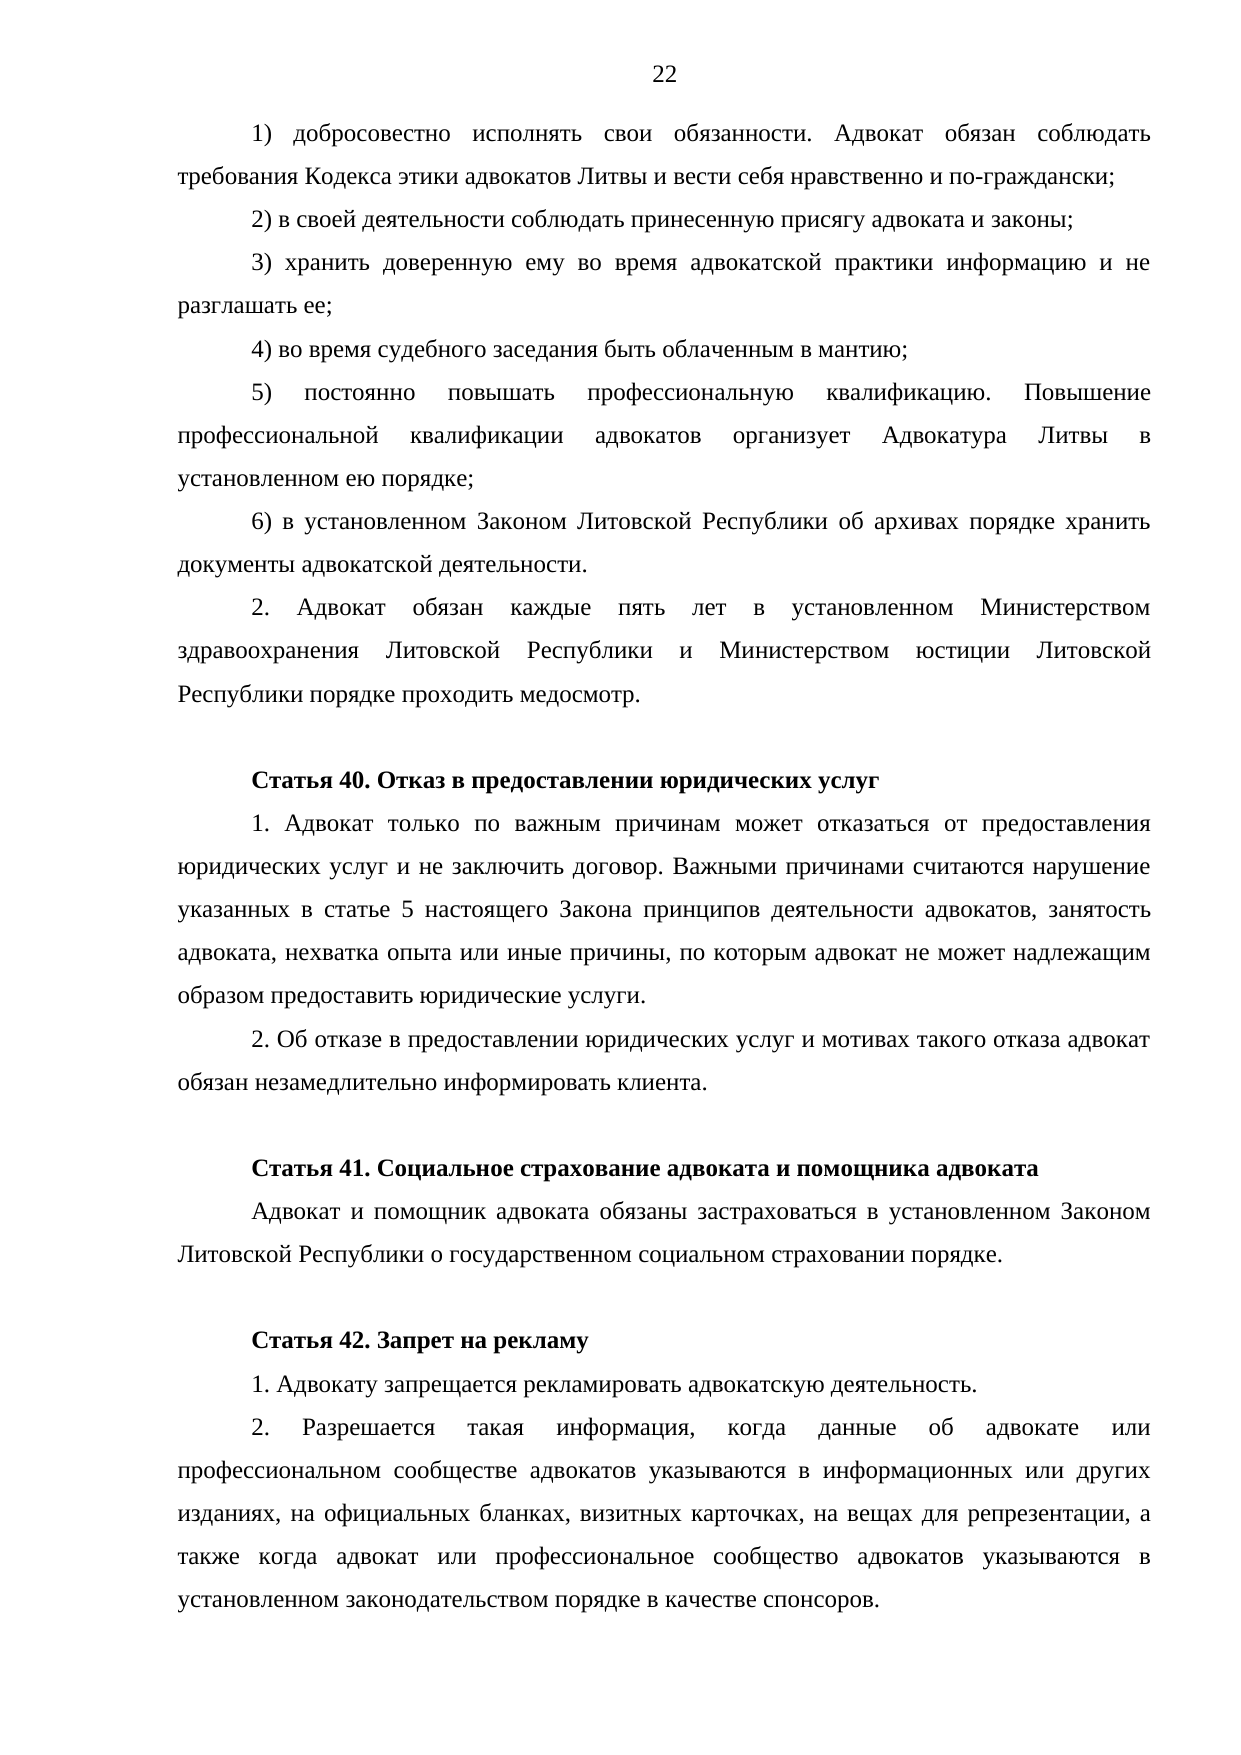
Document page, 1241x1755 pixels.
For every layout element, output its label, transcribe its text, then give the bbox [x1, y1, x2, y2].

text 2. Об отказе в предоставлении юридических услуг и мотивах такого отказа адвокат обязан незамедлительно информировать клиента. [177, 1024, 1152, 1096]
text 2. Разрешается такая информация, когда данные об адвокате или профессиональном сообществе адвокатов указываются в информационных или других изданиях, на официальных бланках, визитных карточках, на вещах для репрезентации, а также когда адвокат или профессиональное сообщество адвокатов указываются в установленном законодательством порядке в качестве спонсоров. [177, 1412, 1152, 1613]
text Статья 42. Запрет на рекламу [210, 1326, 1152, 1354]
text 6) в установленном Законом Литовской Республики об архивах порядке хранить документы адвокатской деятельности. [177, 506, 1152, 578]
text 5) постоянно повышать профессиональную квалификацию. Повышение профессиональной квалификации адвокатов организует Адвокатура Литвы в установленном ею порядке; [177, 377, 1152, 492]
text Статья 41. Социальное страхование адвоката и помощника адвоката [210, 1153, 1152, 1182]
text Статья 40. Отказ в предоставлении юридических услуг [210, 765, 1152, 794]
text 3) хранить доверенную ему во время адвокатской практики информацию и не разглашать ее; [177, 247, 1152, 319]
text 2. Адвокат обязан каждые пять лет в установленном Министерством здравоохранения Литовской Республики и Министерством юстиции Литовской Республики порядке проходить медосмотр. [177, 592, 1152, 707]
text 2) в своей деятельности соблюдать принесенную присягу адвоката и законы; [177, 204, 1152, 233]
text 1. Адвокату запрещается рекламировать адвокатскую деятельность. [177, 1369, 1152, 1397]
text Адвокат и помощник адвоката обязаны застраховаться в установленном Законом Литовской Республики о государственном социальном страховании порядке. [177, 1196, 1152, 1268]
text 1. Адвокат только по важным причинам может отказаться от предоставления юридических услуг и не заключить договор. Важными причинами считаются нарушение указанных в статье 5 настоящего Закона принципов деятельности адвокатов, занятость адвоката, нехватка опыта или иные причины, по которым адвокат не может надлежащим образом предоставить юридические услуги. [177, 808, 1152, 1009]
text 1) добросовестно исполнять свои обязанности. Адвокат обязан соблюдать требования Кодекса этики адвокатов Литвы и вести себя нравственно и по-граждански; [177, 118, 1152, 190]
text 4) во время судебного заседания быть облаченным в мантию; [177, 334, 1152, 362]
